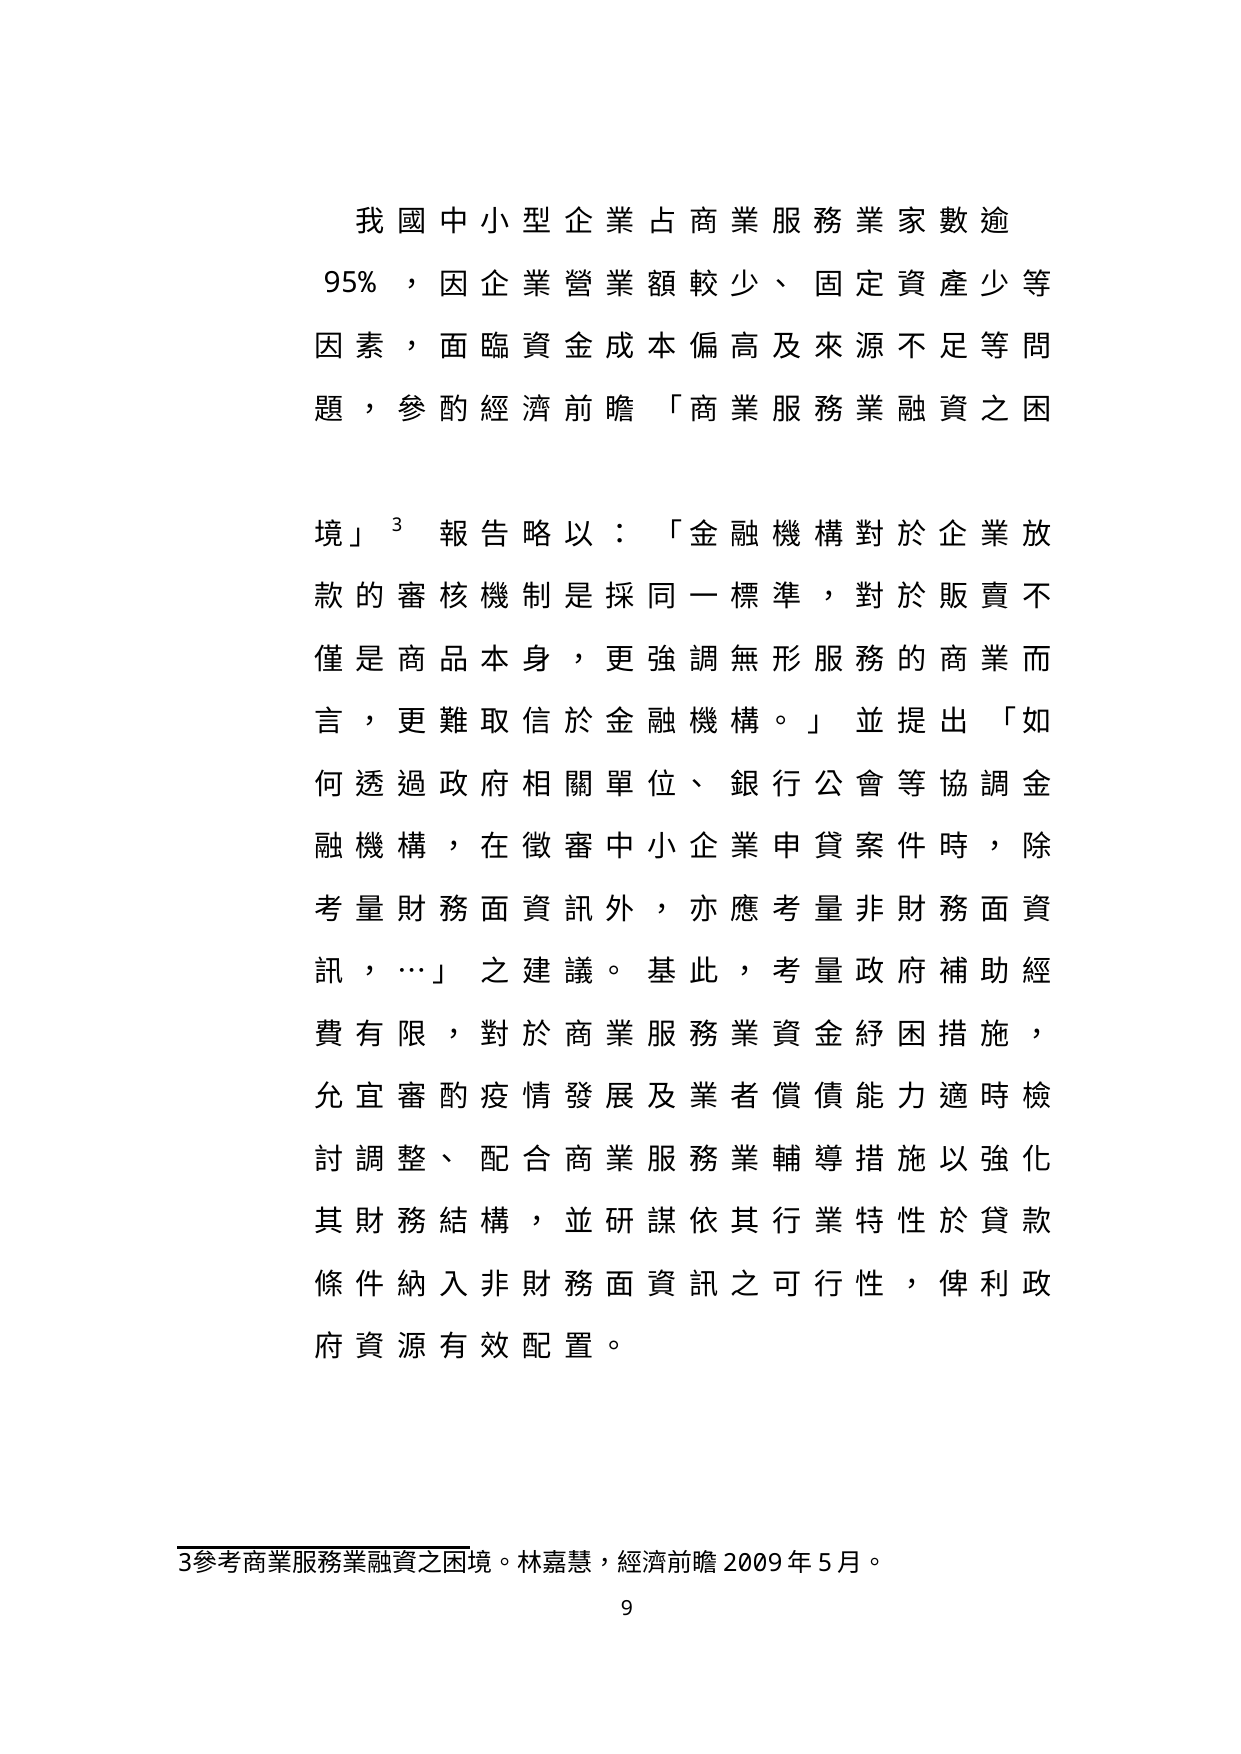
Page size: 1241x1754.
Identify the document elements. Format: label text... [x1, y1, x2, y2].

text 參考商業服務業融資之困境。林嘉慧，經濟前瞻2009年5月。 [177, 1548, 1063, 1577]
text 我國中小型企業占商業服務業家數逾95%，因企業營業額較少、固定資產少等因素，面臨資金成本偏高及來源不足等問題，參酌經濟前瞻「商業服務業融資之困境」報告略以：「金融機構對於企業放款的審核機制是採同一標準，對於販賣不僅是商品本身，更強調無形服務的商業而言，更難取信於金融機構。」並提出「如何透過政府相關單位、銀行公會等協調金融機構，在徵審中小企業申貸案件時，除考量財務面資訊外，亦應考量非財務面資訊，…」之建議。基此，考量政府補助經費有限，對於商業服務業資金紓困措施，允宜審酌疫情發展及業者償債能力適時檢討調整、配合商業服務業輔導措施以強化其財務結構，並研謀依其行業特性於貸款條件納入非財務面資訊之可行性，俾利政府資源有效配置。 [271, 177, 1058, 1365]
